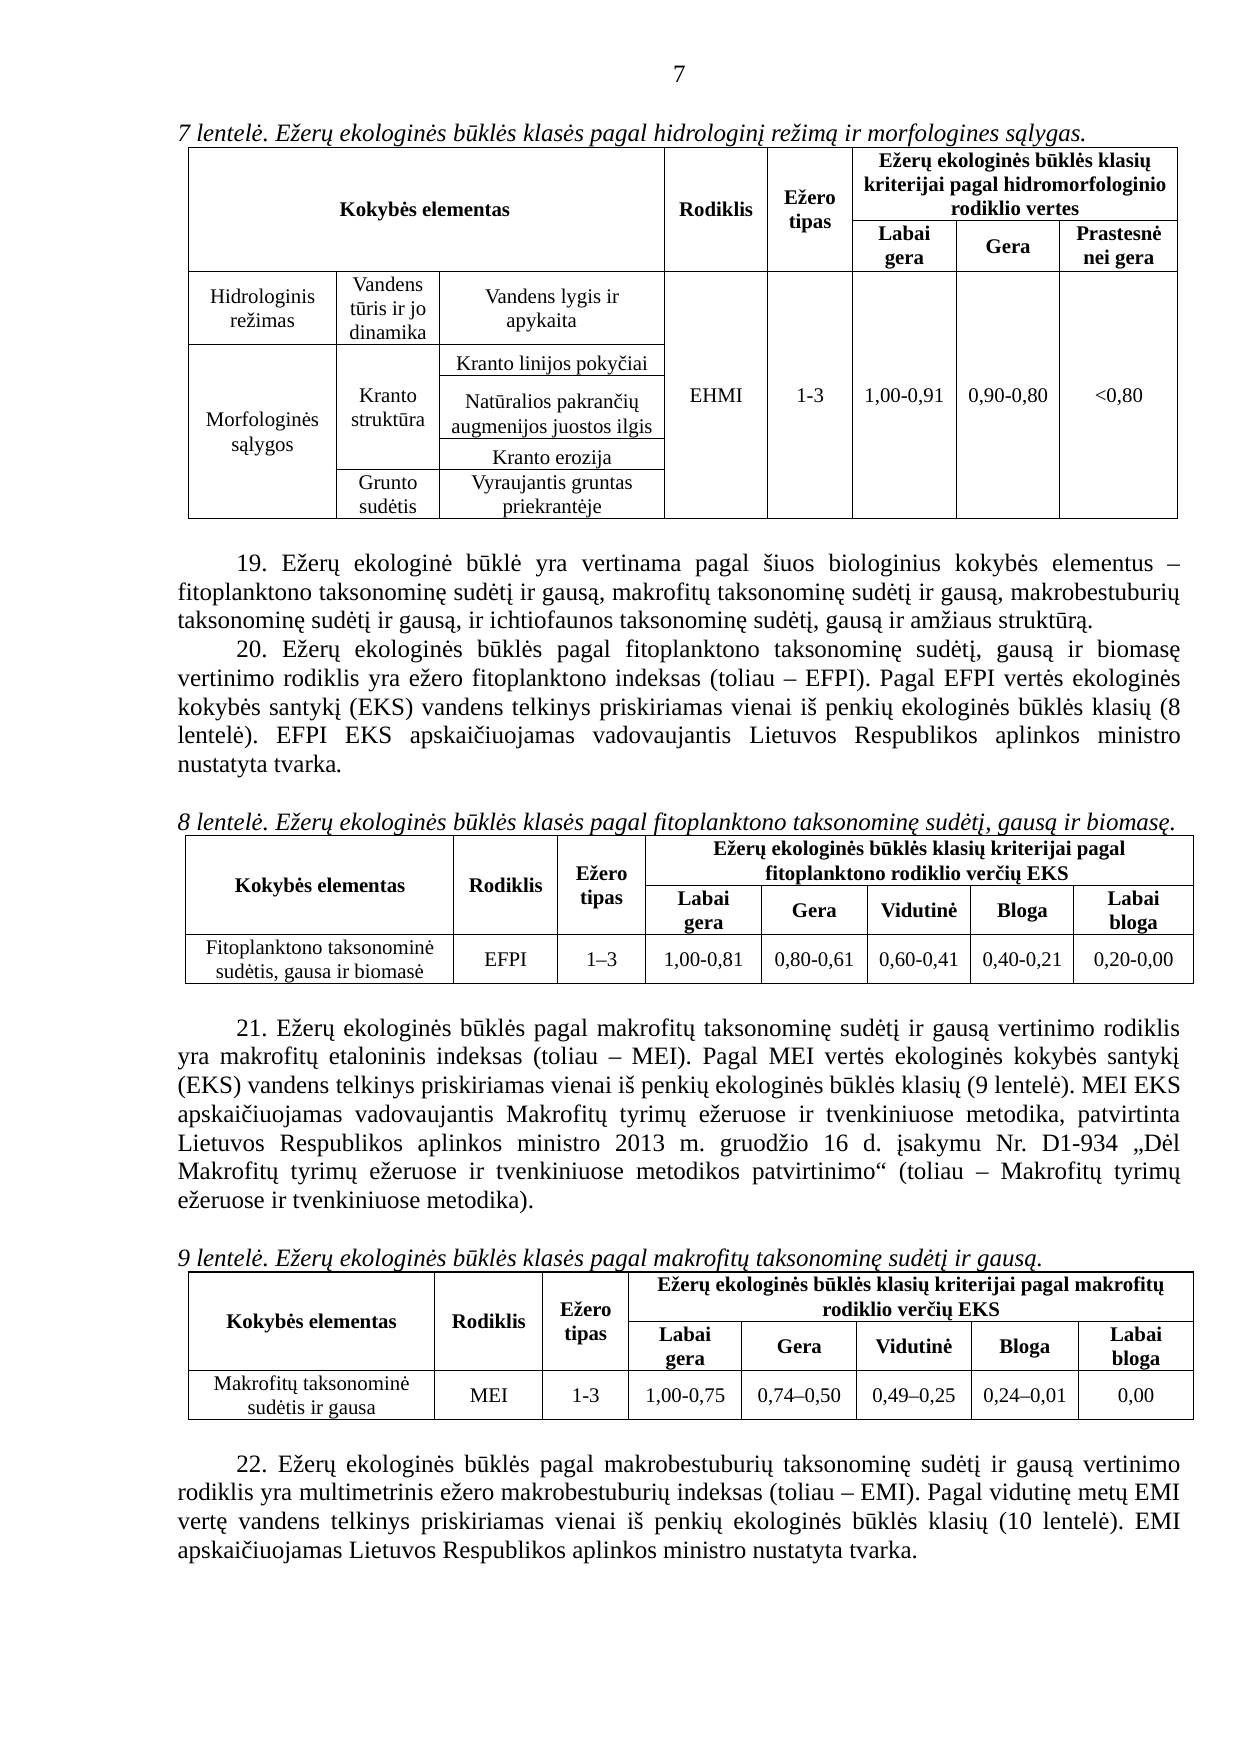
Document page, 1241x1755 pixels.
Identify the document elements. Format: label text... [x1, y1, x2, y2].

table_cell Makrofitų taksonominė sudėtis ir gausa [189, 1371, 434, 1419]
table_cell 1-3 [768, 272, 852, 518]
table_header Ežero tipas [543, 1273, 628, 1370]
table_cell 0,49–0,25 [857, 1371, 971, 1419]
table_cell 1–3 [558, 935, 645, 983]
table_cell 1,00-0,91 [853, 272, 956, 518]
table_cell Labai gera [646, 886, 761, 934]
table_cell Gera [762, 886, 867, 934]
table_cell Labai bloga [1079, 1322, 1193, 1370]
table_cell Kranto erozija [440, 439, 664, 469]
table_cell <0,80 [1060, 272, 1177, 518]
table_cell 0,40-0,21 [971, 935, 1073, 983]
table_cell Gera [957, 221, 1059, 271]
table_cell Labai bloga [1074, 886, 1193, 934]
table_cell Fitoplanktono taksonominė sudėtis, gausa ir biomasė [186, 935, 453, 983]
text 19. Ežerų ekologinė būklė yra vertinama pagal šiuos biologinius kokybės elementus – fitoplanktono taksonominę sudėtį ir gausą, makrofitų taksonominę sudėtį ir gausą, makrobestuburių taksonominę sudėtį ir gausą, ir ichtiofaunos taksonominę sudėtį, gausą ir amžiaus struktūrą. [177, 548, 1181, 634]
table_cell EFPI [454, 935, 557, 983]
table_cell Labai gera [853, 221, 956, 271]
table_header Kokybės elementas [186, 836, 453, 934]
table_cell 0,90-0,80 [957, 272, 1059, 518]
table_header Ežero tipas [768, 148, 852, 271]
table_cell 0,00 [1079, 1371, 1193, 1419]
table_cell Prastesnė nei gera [1060, 221, 1177, 271]
table_cell 1,00-0,75 [629, 1371, 741, 1419]
table_cell Hidrologinis režimas [189, 272, 336, 344]
table_cell EHMI [665, 272, 767, 518]
table_header Rodiklis [454, 836, 557, 934]
table_header Rodiklis [435, 1273, 542, 1370]
table_cell 0,60-0,41 [868, 935, 970, 983]
text 20. Ežerų ekologinės būklės pagal fitoplanktono taksonominę sudėtį, gausą ir biomasę vertinimo rodiklis yra ežero fitoplanktono indeksas (toliau – EFPI). Pagal EFPI vertės ekologinės kokybės santykį (EKS) vandens telkinys priskiriamas vienai iš penkių ekologinės būklės klasių (8 lentelė). EFPI EKS apskaičiuojamas vadovaujantis Lietuvos Respublikos aplinkos ministro nustatyta tvarka. [177, 634, 1181, 778]
table_header Rodiklis [665, 148, 767, 271]
table_cell Vandens tūris ir jo dinamika [337, 272, 439, 344]
table_cell Vidutinė [868, 886, 970, 934]
table_cell Vandens lygis ir apykaita [440, 272, 664, 344]
table_cell Natūralios pakrančių augmenijos juostos ilgis [440, 376, 664, 438]
table_header Ežerų ekologinės būklės klasių kriterijai pagal hidromorfologinio rodiklio vertes [853, 148, 1177, 220]
table_cell 1,00-0,81 [646, 935, 761, 983]
table_cell Bloga [971, 886, 1073, 934]
table_cell Vidutinė [857, 1322, 971, 1370]
table_cell 0,24–0,01 [972, 1371, 1078, 1419]
table_header Ežero tipas [558, 836, 645, 934]
table_cell Vyraujantis gruntas priekrantėje [440, 470, 664, 518]
table_cell Bloga [972, 1322, 1078, 1370]
table_cell Kranto linijos pokyčiai [440, 345, 664, 375]
table_cell Labai gera [629, 1322, 741, 1370]
table_cell 0,80-0,61 [762, 935, 867, 983]
table_cell MEI [435, 1371, 542, 1419]
table_header Kokybės elementas [189, 1273, 434, 1370]
table_header Kokybės elementas [189, 148, 664, 271]
table_cell Gera [742, 1322, 856, 1370]
table_cell Morfologinės sąlygos [189, 345, 336, 518]
table_header Ežerų ekologinės būklės klasių kriterijai pagal fitoplanktono rodiklio verčių EKS [646, 836, 1193, 884]
text 22. Ežerų ekologinės būklės pagal makrobestuburių taksonominę sudėtį ir gausą vertinimo rodiklis yra multimetrinis ežero makrobestuburių indeksas (toliau – EMI). Pagal vidutinę metų EMI vertę vandens telkinys priskiriamas vienai iš penkių ekologinės būklės klasių (10 lentelė). EMI apskaičiuojamas Lietuvos Respublikos aplinkos ministro nustatyta tvarka. [177, 1449, 1181, 1564]
text 8 lentelė. Ežerų ekologinės būklės klasės pagal fitoplanktono taksonominę sudėtį, gausą ir biomasę. [177, 807, 1181, 835]
text 21. Ežerų ekologinės būklės pagal makrofitų taksonominę sudėtį ir gausą vertinimo rodiklis yra makrofitų etaloninis indeksas (toliau – MEI). Pagal MEI vertės ekologinės kokybės santykį (EKS) vandens telkinys priskiriamas vienai iš penkių ekologinės būklės klasių (9 lentelė). MEI EKS apskaičiuojamas vadovaujantis Makrofitų tyrimų ežeruose ir tvenkiniuose metodika, patvirtinta Lietuvos Respublikos aplinkos ministro 2013 m. gruodžio 16 d. įsakymu Nr. D1-934 „Dėl Makrofitų tyrimų ežeruose ir tvenkiniuose metodikos patvirtinimo“ (toliau – Makrofitų tyrimų ežeruose ir tvenkiniuose metodika). [177, 1013, 1181, 1214]
text 9 lentelė. Ežerų ekologinės būklės klasės pagal makrofitų taksonominę sudėtį ir gausą. [177, 1243, 1181, 1271]
text 7 lentelė. Ežerų ekologinės būklės klasės pagal hidrologinį režimą ir morfologines sąlygas. [177, 118, 1181, 147]
table_header Ežerų ekologinės būklės klasių kriterijai pagal makrofitų rodiklio verčių EKS [629, 1273, 1193, 1321]
table_cell Kranto struktūra [337, 345, 439, 469]
table_cell 0,20-0,00 [1074, 935, 1193, 983]
table_cell 1-3 [543, 1371, 628, 1419]
table_cell Grunto sudėtis [337, 470, 439, 518]
table_cell 0,74–0,50 [742, 1371, 856, 1419]
